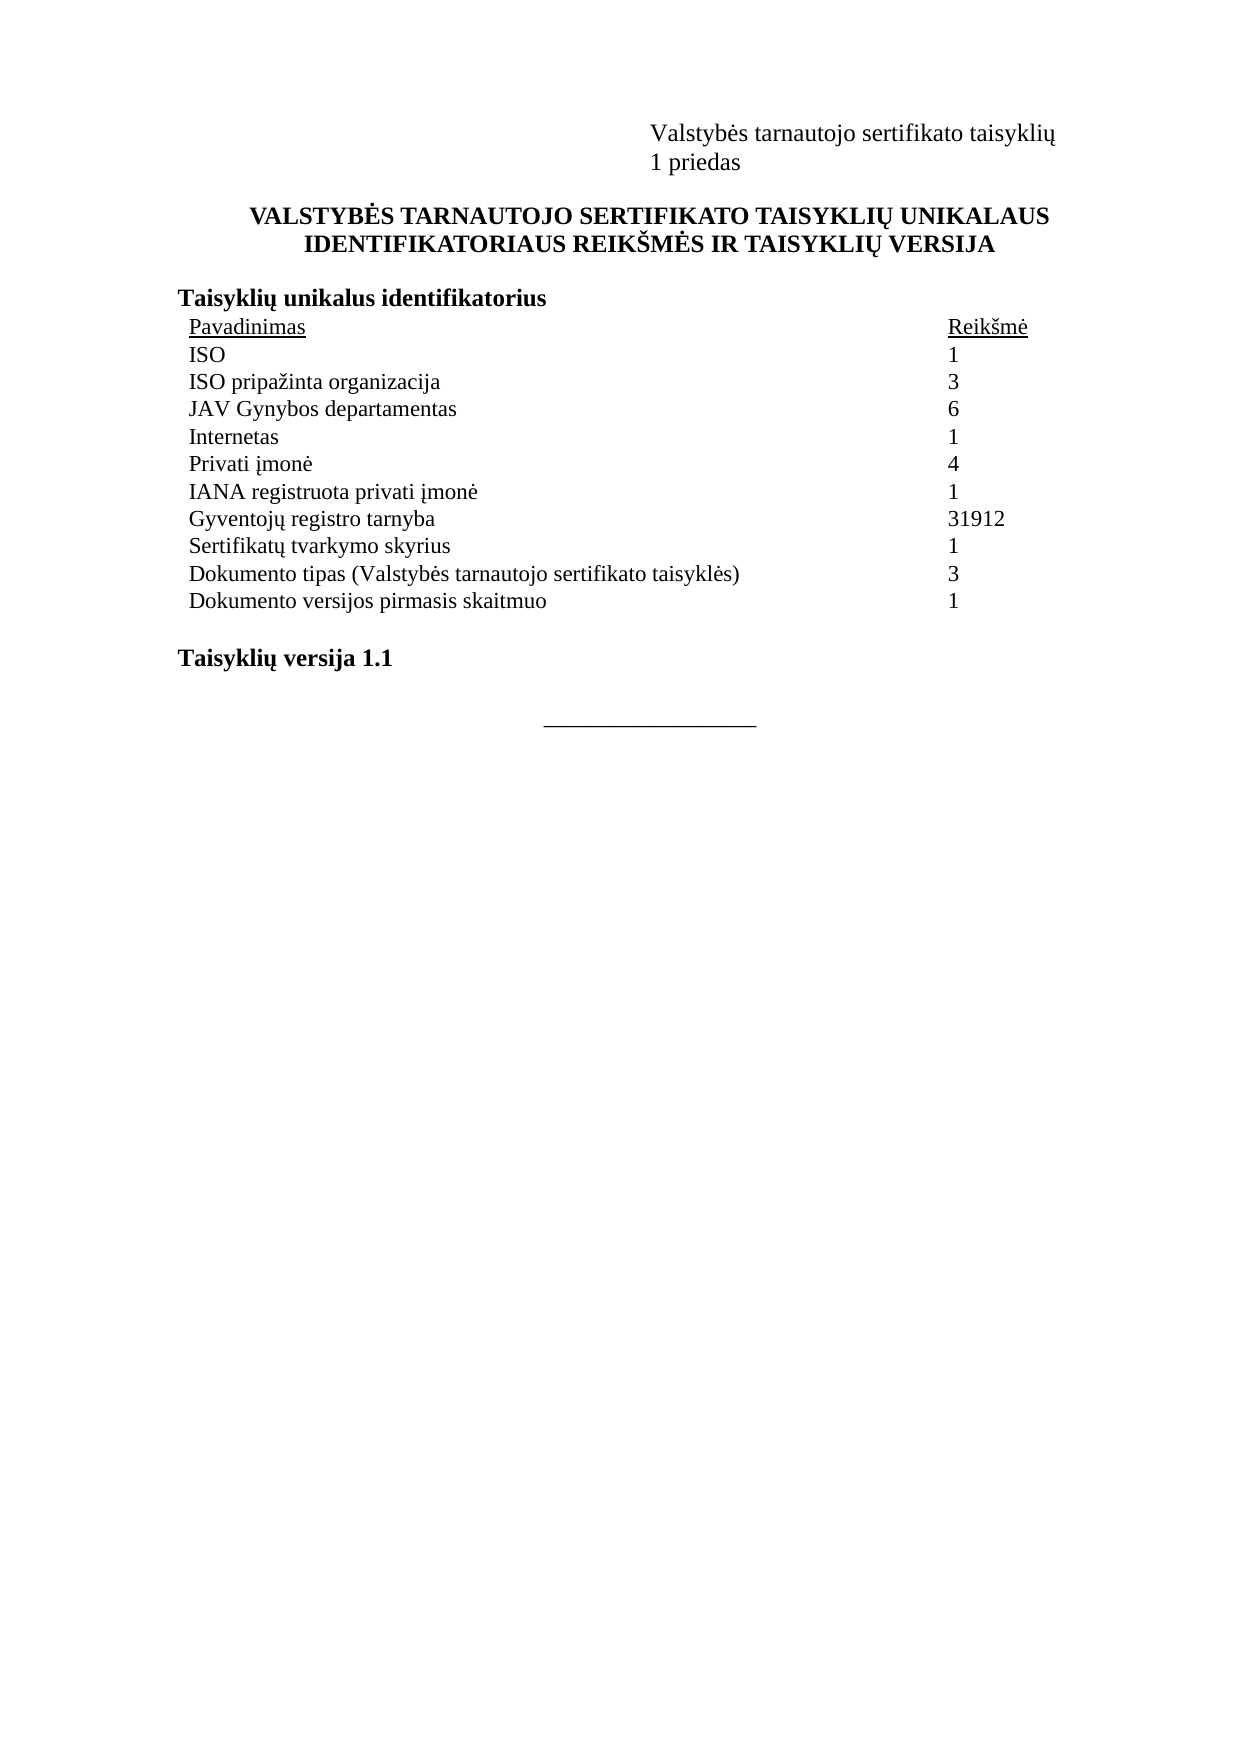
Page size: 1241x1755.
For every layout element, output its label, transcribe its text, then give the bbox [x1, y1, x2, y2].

text _________________ [177, 701, 1122, 730]
table_cell 1 [937, 587, 1122, 614]
table_header Pavadinimas [178, 313, 936, 340]
table_cell 31912 [937, 505, 1122, 531]
table_cell 1 [937, 341, 1122, 367]
table_header Reikšmė [937, 313, 1122, 340]
text 1 priedas [649, 147, 1122, 176]
table_cell Internetas [178, 423, 936, 449]
text Taisyklių versija 1.1 [177, 643, 1122, 672]
table_cell Dokumento versijos pirmasis skaitmuo [178, 587, 936, 614]
table_cell Sertifikatų tvarkymo skyrius [178, 533, 936, 559]
table_cell IANA registruota privati įmonė [178, 478, 936, 504]
table_cell 1 [937, 533, 1122, 559]
text Taisyklių unikalus identifikatorius [177, 283, 1122, 312]
table_cell Dokumento tipas (Valstybės tarnautojo sertifikato taisyklės) [178, 560, 936, 586]
table_cell Gyventojų registro tarnyba [178, 505, 936, 531]
table_cell JAV Gynybos departamentas [178, 396, 936, 422]
table_cell 1 [937, 478, 1122, 504]
table_cell 1 [937, 423, 1122, 449]
table_cell 4 [937, 450, 1122, 477]
text Valstybės tarnautojo sertifikato taisyklių [649, 118, 1122, 147]
table_cell 3 [937, 560, 1122, 586]
table_cell 6 [937, 396, 1122, 422]
table_cell ISO [178, 341, 936, 367]
table_cell Privati įmonė [178, 450, 936, 477]
table_cell ISO pripažinta organizacija [178, 368, 936, 394]
text VALSTYBĖS TARNAUTOJO SERTIFIKATO TAISYKLIŲ UNIKALAUS IDENTIFIKATORIAUS REIKŠMĖS IR TAISYKLIŲ VERSIJA [177, 201, 1122, 258]
table_cell 3 [937, 368, 1122, 394]
